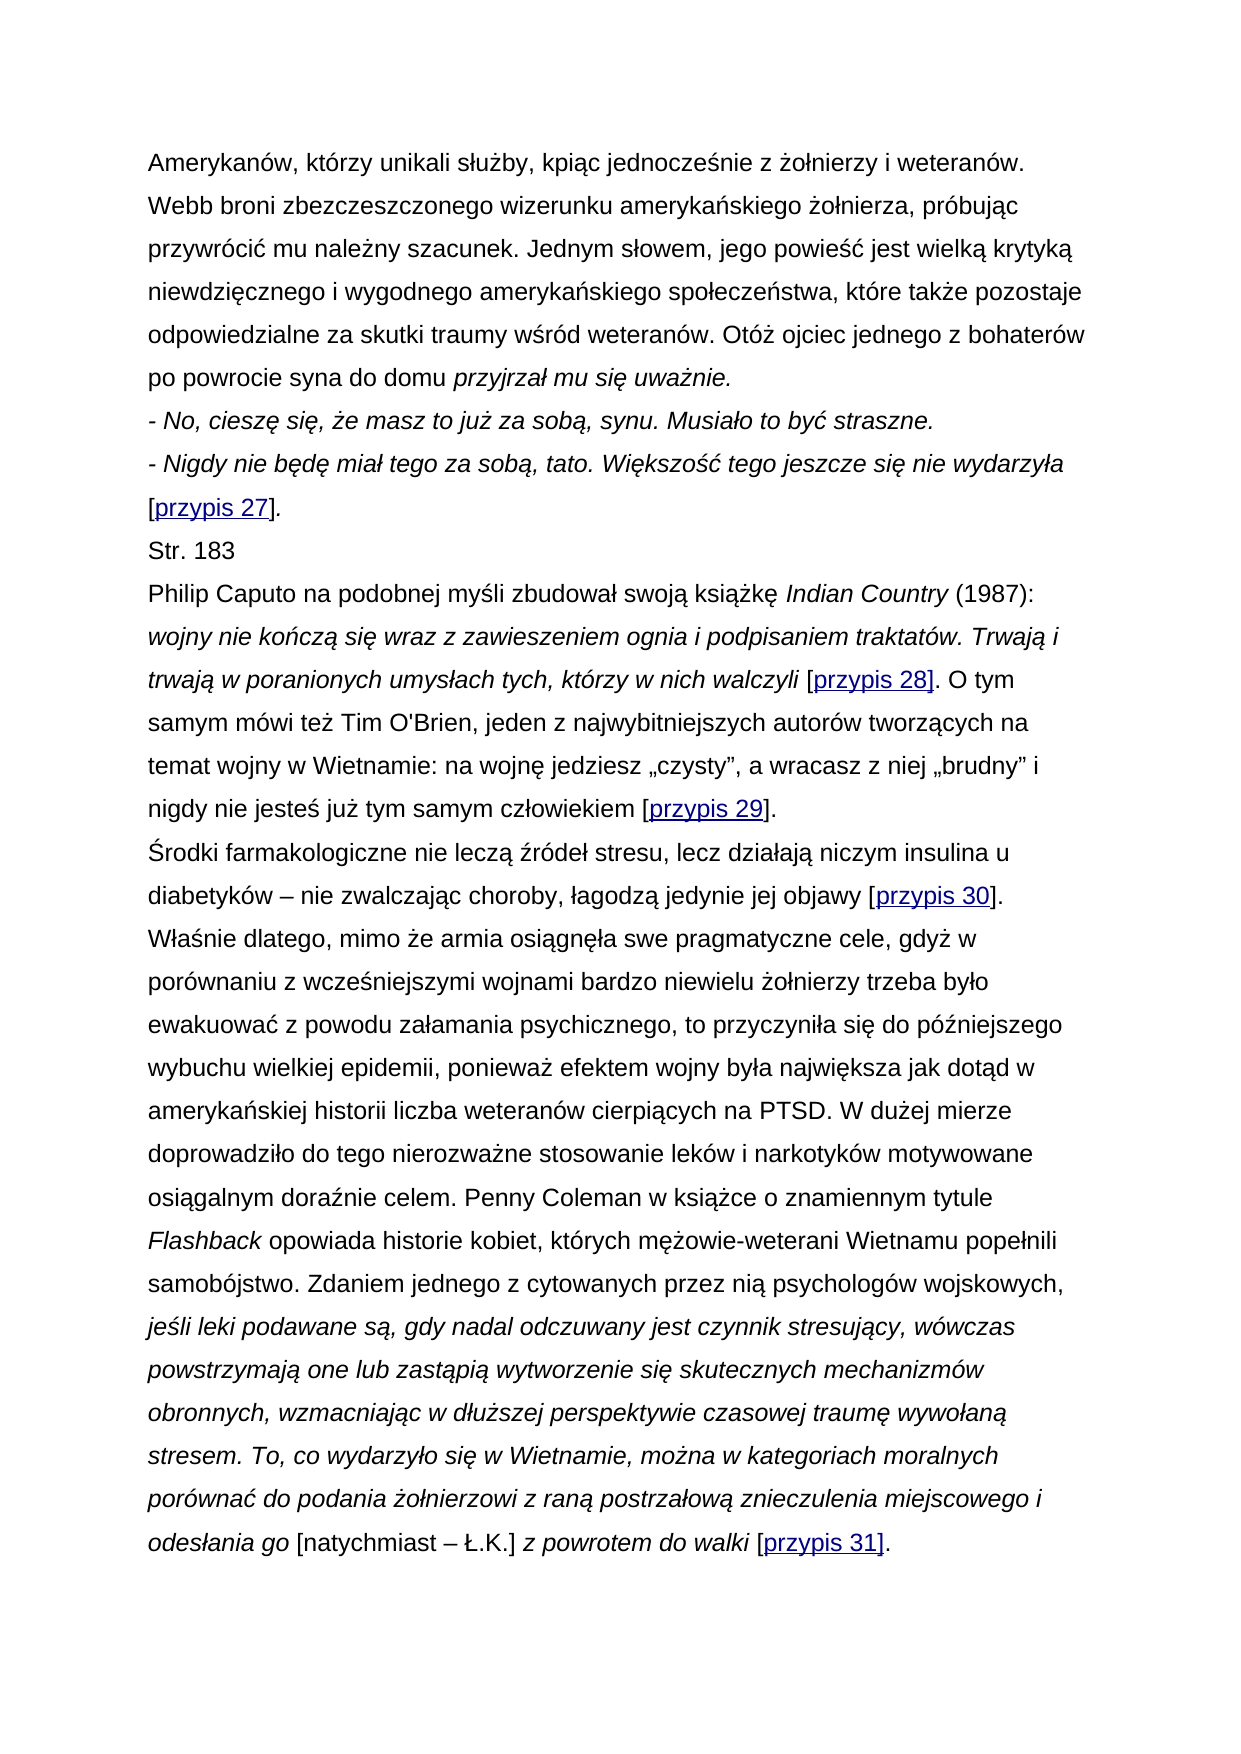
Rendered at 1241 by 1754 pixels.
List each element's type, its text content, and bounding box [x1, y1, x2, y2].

text - Nigdy nie będę miał tego za sobą, tato. Większość tego jeszcze się nie wydarzyła [przypis 27]. [148, 449, 1093, 521]
text Philip Caputo na podobnej myśli zbudował swoją książkę Indian Country (1987): wojny nie kończą się wraz z zawieszeniem ognia i podpisaniem traktatów. Trwają i trwają w poranionych umysłach tych, którzy w nich walczyli [przypis 28]. O tym samym mówi też Tim O'Brien, jeden z najwybitniejszych autorów tworzących na temat wojny w Wietnamie: na wojnę jedziesz „czysty”, a wracasz z niej „brudny” i nigdy nie jesteś już tym samym człowiekiem [przypis 29]. [148, 579, 1093, 823]
text Str. 183 [148, 536, 1093, 564]
text - No, cieszę się, że masz to już za sobą, synu. Musiało to być straszne. [148, 406, 1093, 435]
text Środki farmakologiczne nie leczą źródeł stresu, lecz działają niczym insulina u diabetyków – nie zwalczając choroby, łagodzą jedynie jej objawy [przypis 30]. Właśnie dlatego, mimo że armia osiągnęła swe pragmatyczne cele, gdyż w porównaniu z wcześniejszymi wojnami bardzo niewielu żołnierzy trzeba było ewakuować z powodu załamania psychicznego, to przyczyniła się do późniejszego wybuchu wielkiej epidemii, ponieważ efektem wojny była największa jak dotąd w amerykańskiej historii liczba weteranów cierpiących na PTSD. W dużej mierze doprowadziło do tego nierozważne stosowanie leków i narkotyków motywowane osiągalnym doraźnie celem. Penny Coleman w książce o znamiennym tytule Flashback opowiada historie kobiet, których mężowie-weterani Wietnamu popełnili samobójstwo. Zdaniem jednego z cytowanych przez nią psychologów wojskowych, jeśli leki podawane są, gdy nadal odczuwany jest czynnik stresujący, wówczas powstrzymają one lub zastąpią wytworzenie się skutecznych mechanizmów obronnych, wzmacniając w dłuższej perspektywie czasowej traumę wywołaną stresem. To, co wydarzyło się w Wietnamie, można w kategoriach moralnych porównać do podania żołnierzowi z raną postrzałową znieczulenia miejscowego i odesłania go [natychmiast – Ł.K.] z powrotem do walki [przypis 31]. [148, 838, 1093, 1556]
text Amerykanów, którzy unikali służby, kpiąc jednocześnie z żołnierzy i weteranów. Webb broni zbezczeszczonego wizerunku amerykańskiego żołnierza, próbując przywrócić mu należny szacunek. Jednym słowem, jego powieść jest wielką krytyką niewdzięcznego i wygodnego amerykańskiego społeczeństwa, które także pozostaje odpowiedzialne za skutki traumy wśród weteranów. Otóż ojciec jednego z bohaterów po powrocie syna do domu przyjrzał mu się uważnie. [148, 148, 1093, 392]
